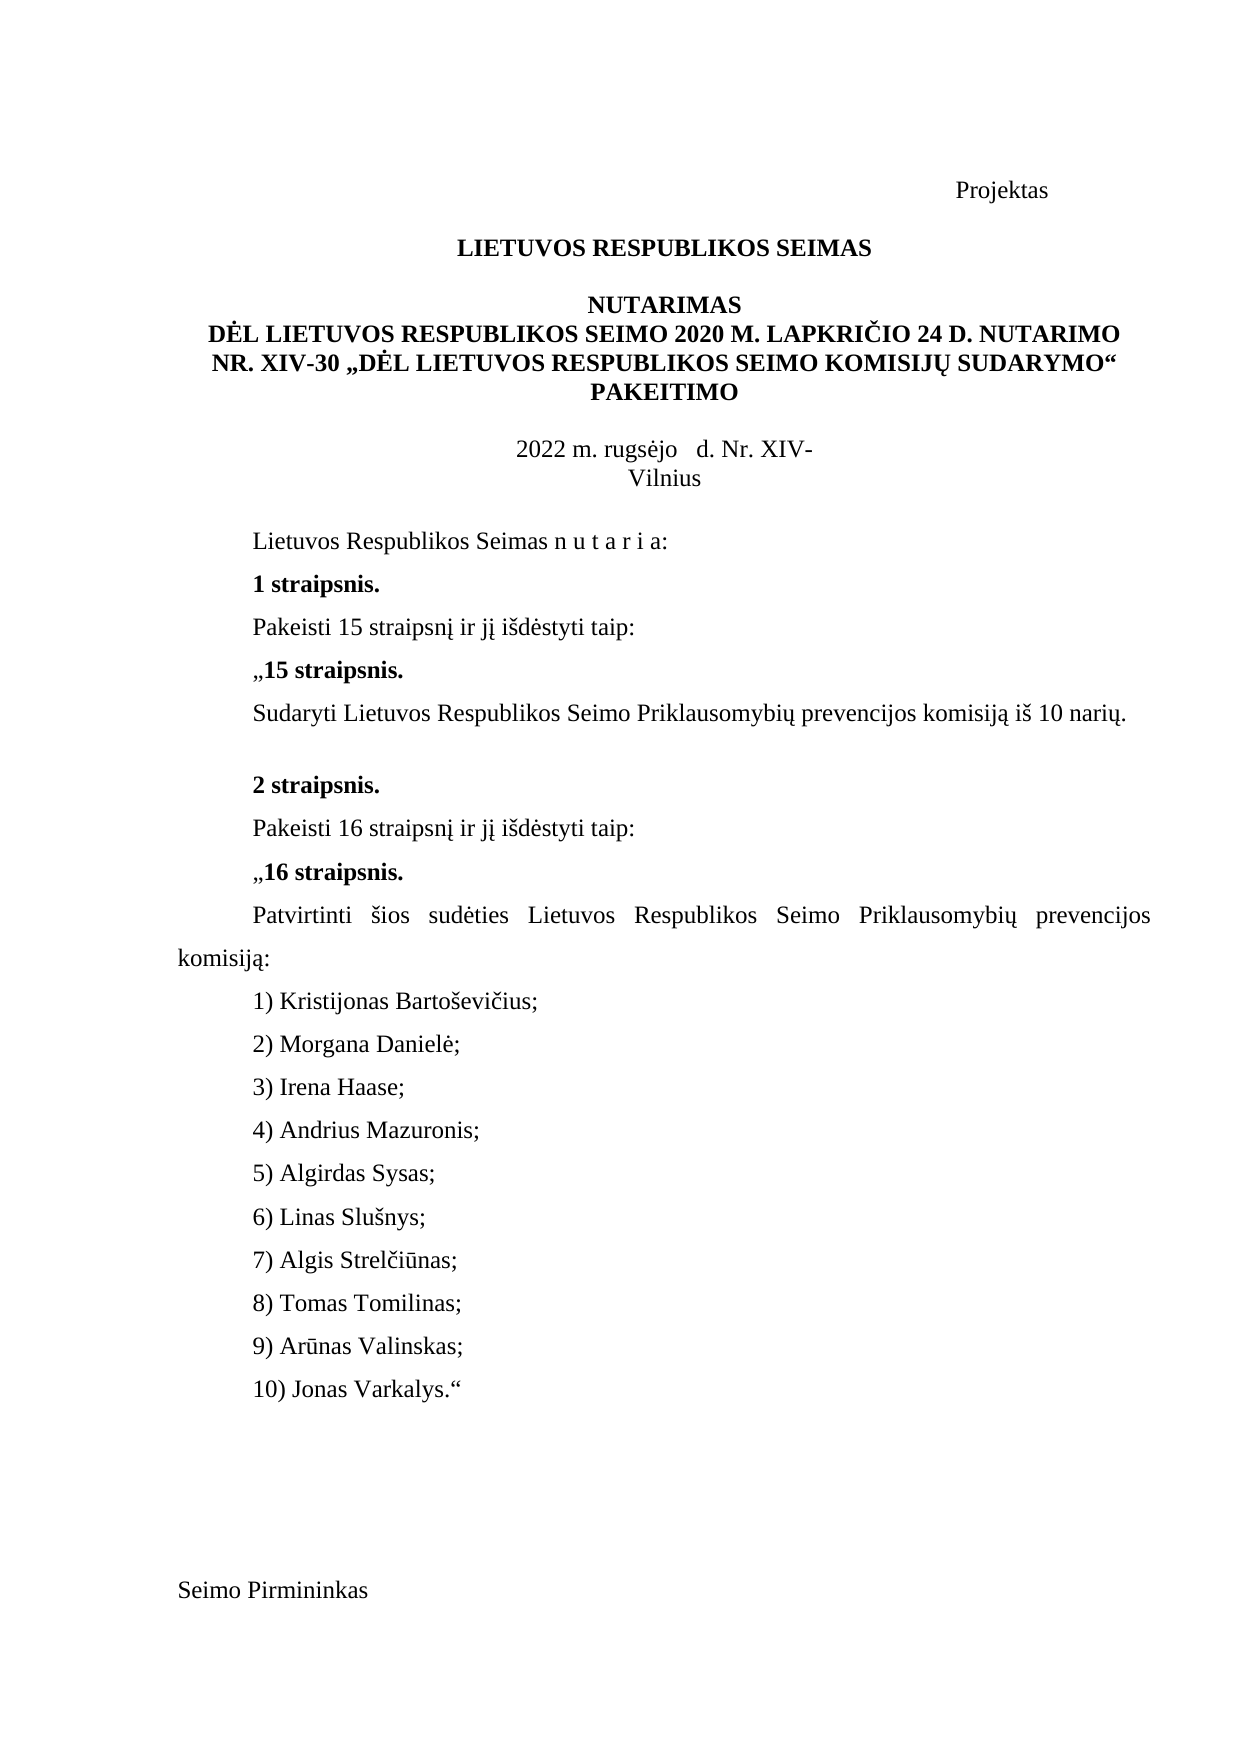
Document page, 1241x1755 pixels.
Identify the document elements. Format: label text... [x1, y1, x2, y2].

text 10) Jonas Varkalys.“ [177, 1374, 1152, 1403]
text Pakeisti 16 straipsnį ir jį išdėstyti taip: [177, 813, 1152, 842]
text DĖL LIETUVOS RESPUBLIKOS SEIMO 2020 M. LAPKRIČIO 24 D. NUTARIMO NR. XIV-30 „DĖL LIETUVOS RESPUBLIKOS SEIMO KOMISIJŲ SUDARYMO“ PAKEITIMO [177, 319, 1152, 406]
text Projektas [777, 176, 1152, 204]
text 1) Kristijonas Bartoševičius; [177, 986, 1152, 1015]
text NUTARIMAS [177, 291, 1152, 319]
text Vilnius [177, 463, 1152, 492]
text Seimo Pirmininkas [177, 1575, 1152, 1604]
text 2) Morgana Danielė; [177, 1029, 1152, 1058]
text 2022 m. rugsėjo d. Nr. XIV- [177, 434, 1152, 463]
text Sudaryti Lietuvos Respublikos Seimo Priklausomybių prevencijos komisiją iš 10 narių. [177, 698, 1152, 727]
text 3) Irena Haase; [177, 1072, 1152, 1101]
text 6) Linas Slušnys; [177, 1202, 1152, 1230]
text 8) Tomas Tomilinas; [177, 1288, 1152, 1317]
text 7) Algis Strelčiūnas; [177, 1245, 1152, 1273]
text 1 straipsnis. [177, 569, 1152, 598]
text 5) Algirdas Sysas; [177, 1158, 1152, 1187]
text Lietuvos Respublikos Seimas n u t a r i a: [177, 526, 1152, 555]
text 2 straipsnis. [177, 770, 1152, 799]
text LIETUVOS RESPUBLIKOS SEIMAS [177, 233, 1152, 262]
text „16 straipsnis. [177, 857, 1152, 885]
text Patvirtinti šios sudėties Lietuvos Respublikos Seimo Priklausomybių prevencijos komisiją: [177, 900, 1152, 972]
text 9) Arūnas Valinskas; [177, 1331, 1152, 1360]
text Pakeisti 15 straipsnį ir jį išdėstyti taip: [177, 612, 1152, 641]
text „15 straipsnis. [177, 655, 1152, 684]
text 4) Andrius Mazuronis; [177, 1115, 1152, 1144]
